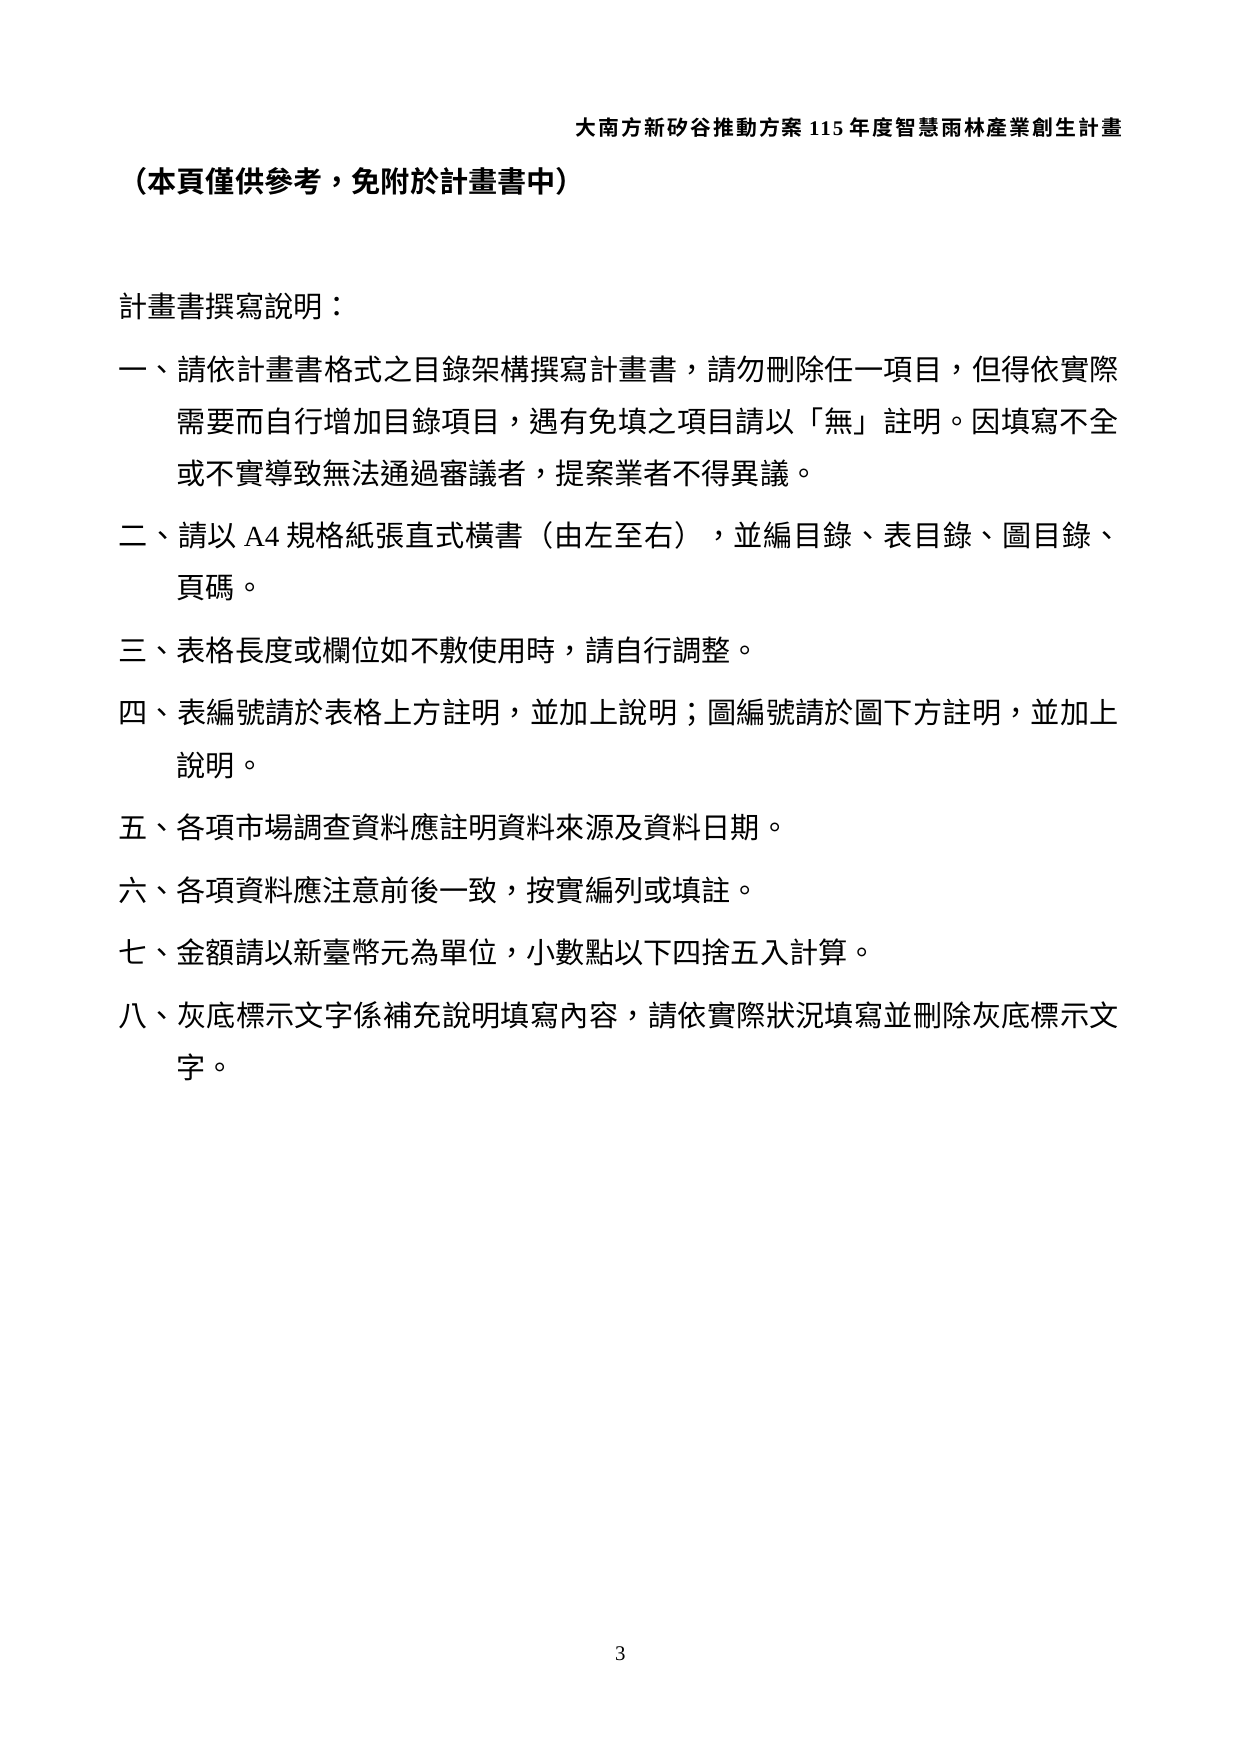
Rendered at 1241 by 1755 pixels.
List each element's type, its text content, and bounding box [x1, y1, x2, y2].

text 一、請依計畫書格式之目錄架構撰寫計畫書，請勿刪除任一項目，但得依實際需要而自行增加目錄項目，遇有免填之項目請以「無」註明。因填寫不全或不實導致無法通過審議者，提案業者不得異議。 [118, 338, 1122, 495]
text 七、金額請以新臺幣元為單位，小數點以下四捨五入計算。 [118, 922, 1122, 974]
text 六、各項資料應注意前後一致，按實編列或填註。 [118, 859, 1122, 911]
text （本頁僅供參考，免附於計畫書中） [118, 151, 1122, 203]
text 二、請以A4規格紙張直式橫書（由左至右），並編目錄、表目錄、圖目錄、頁碼。 [118, 505, 1122, 609]
text 八、灰底標示文字係補充說明填寫內容，請依實際狀況填寫並刪除灰底標示文字。 [118, 984, 1122, 1088]
text 三、表格長度或欄位如不敷使用時，請自行調整。 [118, 620, 1122, 672]
text 四、表編號請於表格上方註明，並加上說明；圖編號請於圖下方註明，並加上說明。 [118, 682, 1122, 786]
text 計畫書撰寫說明： [118, 276, 1122, 328]
text 五、各項市場調查資料應註明資料來源及資料日期。 [118, 797, 1122, 849]
